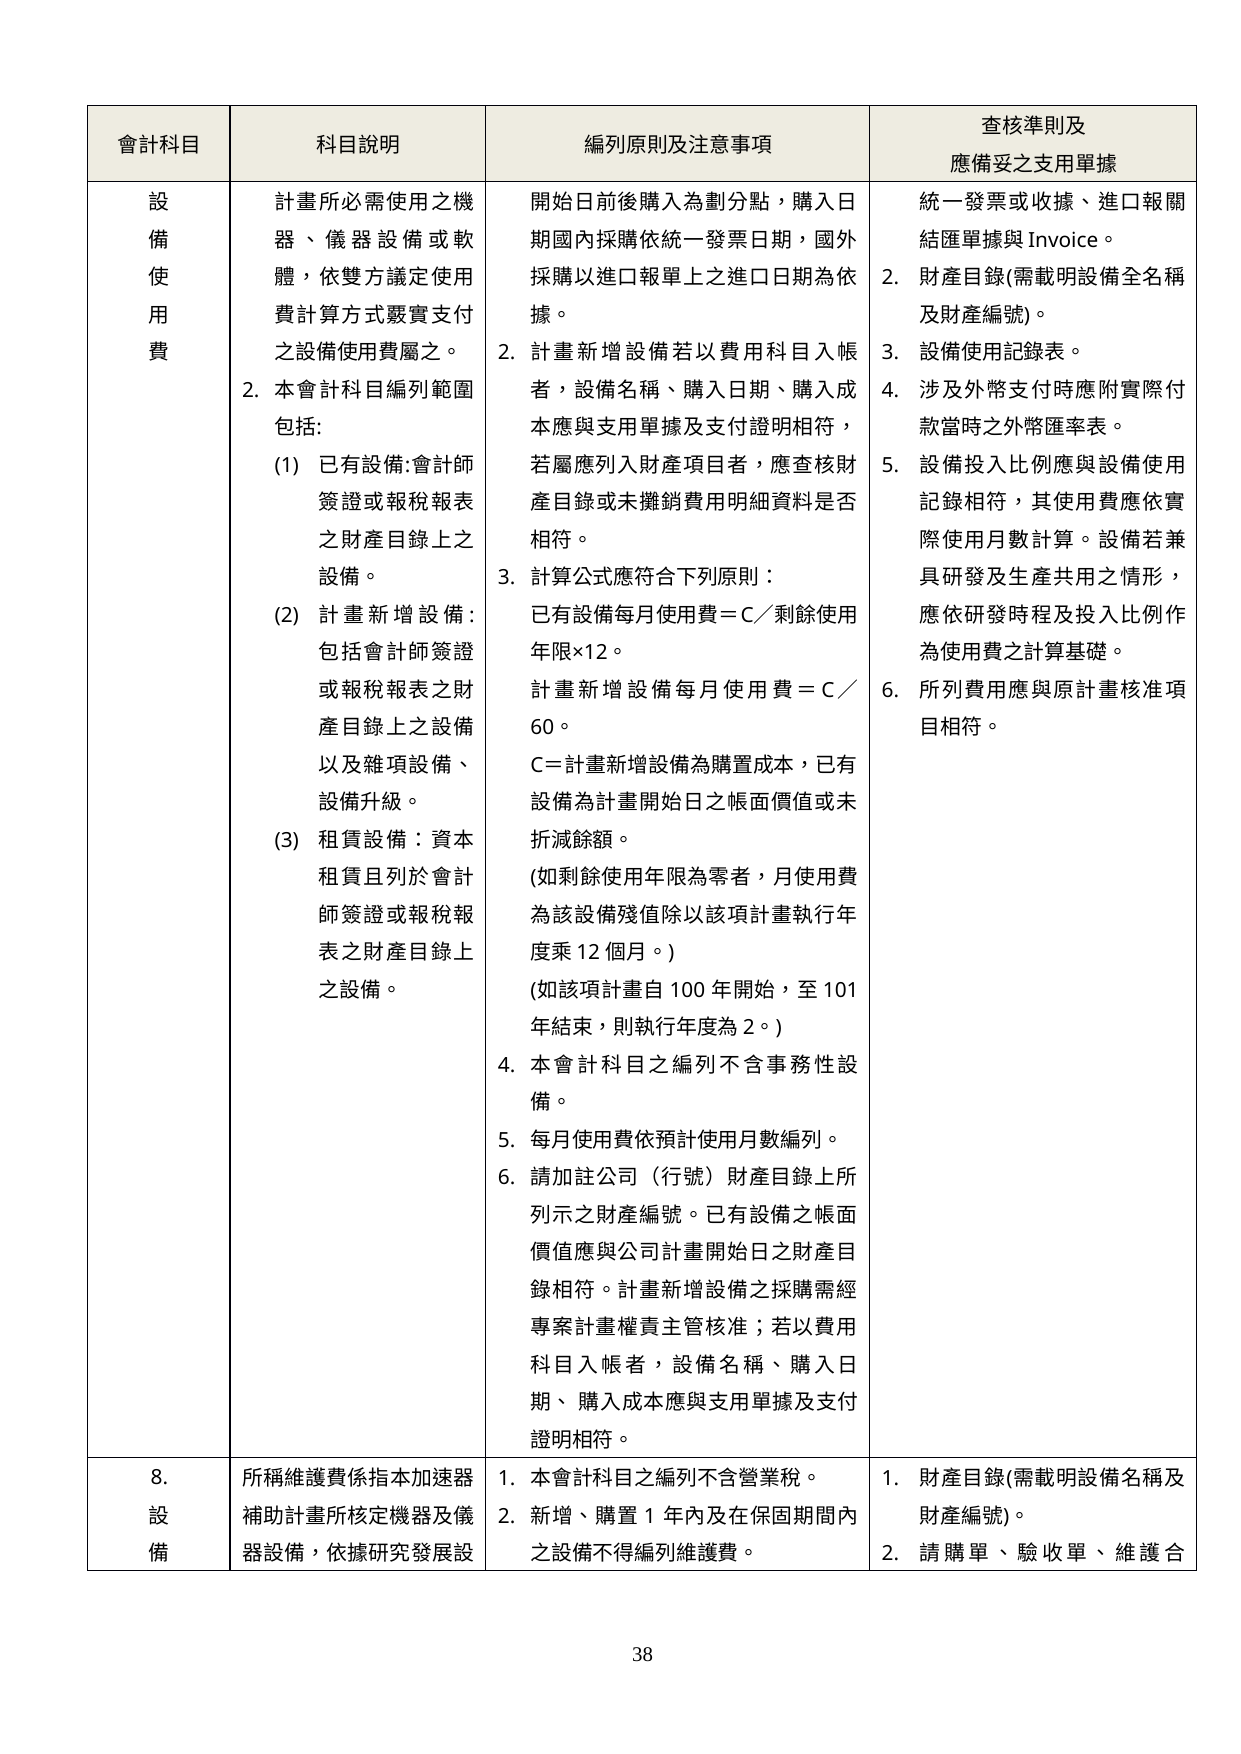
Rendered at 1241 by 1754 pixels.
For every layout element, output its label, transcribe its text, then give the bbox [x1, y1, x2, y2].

table_cell 統一發票或收據、進口報關結匯單據與Invoice。 財產目錄(需載明設備全名稱及財產編號)。 設備使用記錄表。 涉及外幣支付時應附實際付款當時之外幣匯率表。 設備投入比例應與設備使用記錄相符，其使用費應依實際使用月數計算。設備若兼具研發及生產共用之情形，應依研發時程及投入比例作為使用費之計算基礎。 所列費用應與原計畫核准項目相符。 [870, 182, 1196, 1457]
table_cell 設 備 使 用 費 [88, 182, 229, 1457]
table_cell 8. 設 備 [88, 1458, 229, 1570]
table_cell 開始日前後購入為劃分點，購入日期國內採購依統一發票日期，國外採購以進口報單上之進口日期為依據。 計畫新增設備若以費用科目入帳者，設備名稱、購入日期、購入成本應與支用單據及支付證明相符，若屬應列入財產項目者，應查核財產目錄或未攤銷費用明細資料是否相符。 計算公式應符合下列原則： 已有設備每月使用費＝C／剩餘使用年限×12。 計畫新增設備每月使用費＝C／60。 C＝計畫新增設備為購置成本，已有設備為計畫開始日之帳面價值或未折減餘額。 (如剩餘使用年限為零者，月使用費為該設備殘值除以該項計畫執行年 度乘12 個月。) (如該項計畫自100 年開始，至101年結束，則執行年度為2。) 本會計科目之編列不含事務性設備。 每月使用費依預計使用月數編列。 請加註公司（行號）財產目錄上所列示之財產編號。已有設備之帳面價值應與公司計畫開始日之財產目錄相符。計畫新增設備之採購需經專案計畫權責主管核准；若以費用科目入帳者，設備名稱、購入日期、 購入成本應與支用單據及支付證明相符。 [486, 182, 869, 1457]
table_cell 為執行本加速器補助計畫所必需使用之機器、儀器設備或軟體，依雙方議定使用費計算方式覈實支付之設備使用費屬之。 本會計科目編列範圍包括: 已有設備:會計師簽證或報稅報表之財產目錄上之設備。 計畫新增設備: 包括會計師簽證或報稅報表之財產目錄上之設備以及雜項設備、設備升級。 租賃設備：資本租賃且列於會計師簽證或報稅報表之財產目錄上之設備。 [231, 182, 485, 1457]
table_header 會計科目 [88, 106, 229, 181]
table_header 查核準則及 應備妥之支用單據 [870, 106, 1196, 181]
table_cell 本會計科目之編列不含營業稅。 新增、購置1 年內及在保固期間內之設備不得編列維護費。 設備維護若與供應商或其他提供維護勞務廠商簽訂年度維護合約者，其維護費則依維護合約每月之維護費按該設備使用於計畫之比例編列。 如廠商自行維修已有設備者，以認列維修材料費為原則。 年維護費不得超出原購入成本之20%，認列上限依計畫期程按執行月數依比例遞減(參考公式：(購入金額×0.2/12)×執行月數)。 本會計科目之編列不含事務性設備。 計畫新增設備為購置成本，已有設備為計畫開始日之帳面價值或未折減餘額。 請加註公司（行號）財產目錄上所列示之財產編號。 營業稅不得報支。 [486, 1458, 869, 1570]
table_header 編列原則及注意事項 [486, 106, 869, 181]
table_cell 所稱維護費係指本加速器補助計畫所核定機器及儀器設備，依據研究發展設 [231, 1458, 485, 1570]
table_header 科目說明 [231, 106, 485, 181]
table_cell 財產目錄(需載明設備名稱及財產編號)。 請購單、驗收單、維護合約、發票或收據等。 設備維修記錄表。 若為分攤，應附分攤表及支用單據影本。 涉及外幣支付時應附實際付款當時之外幣匯率表。 所列費用應與原計畫核准項目相符。 [870, 1458, 1196, 1570]
